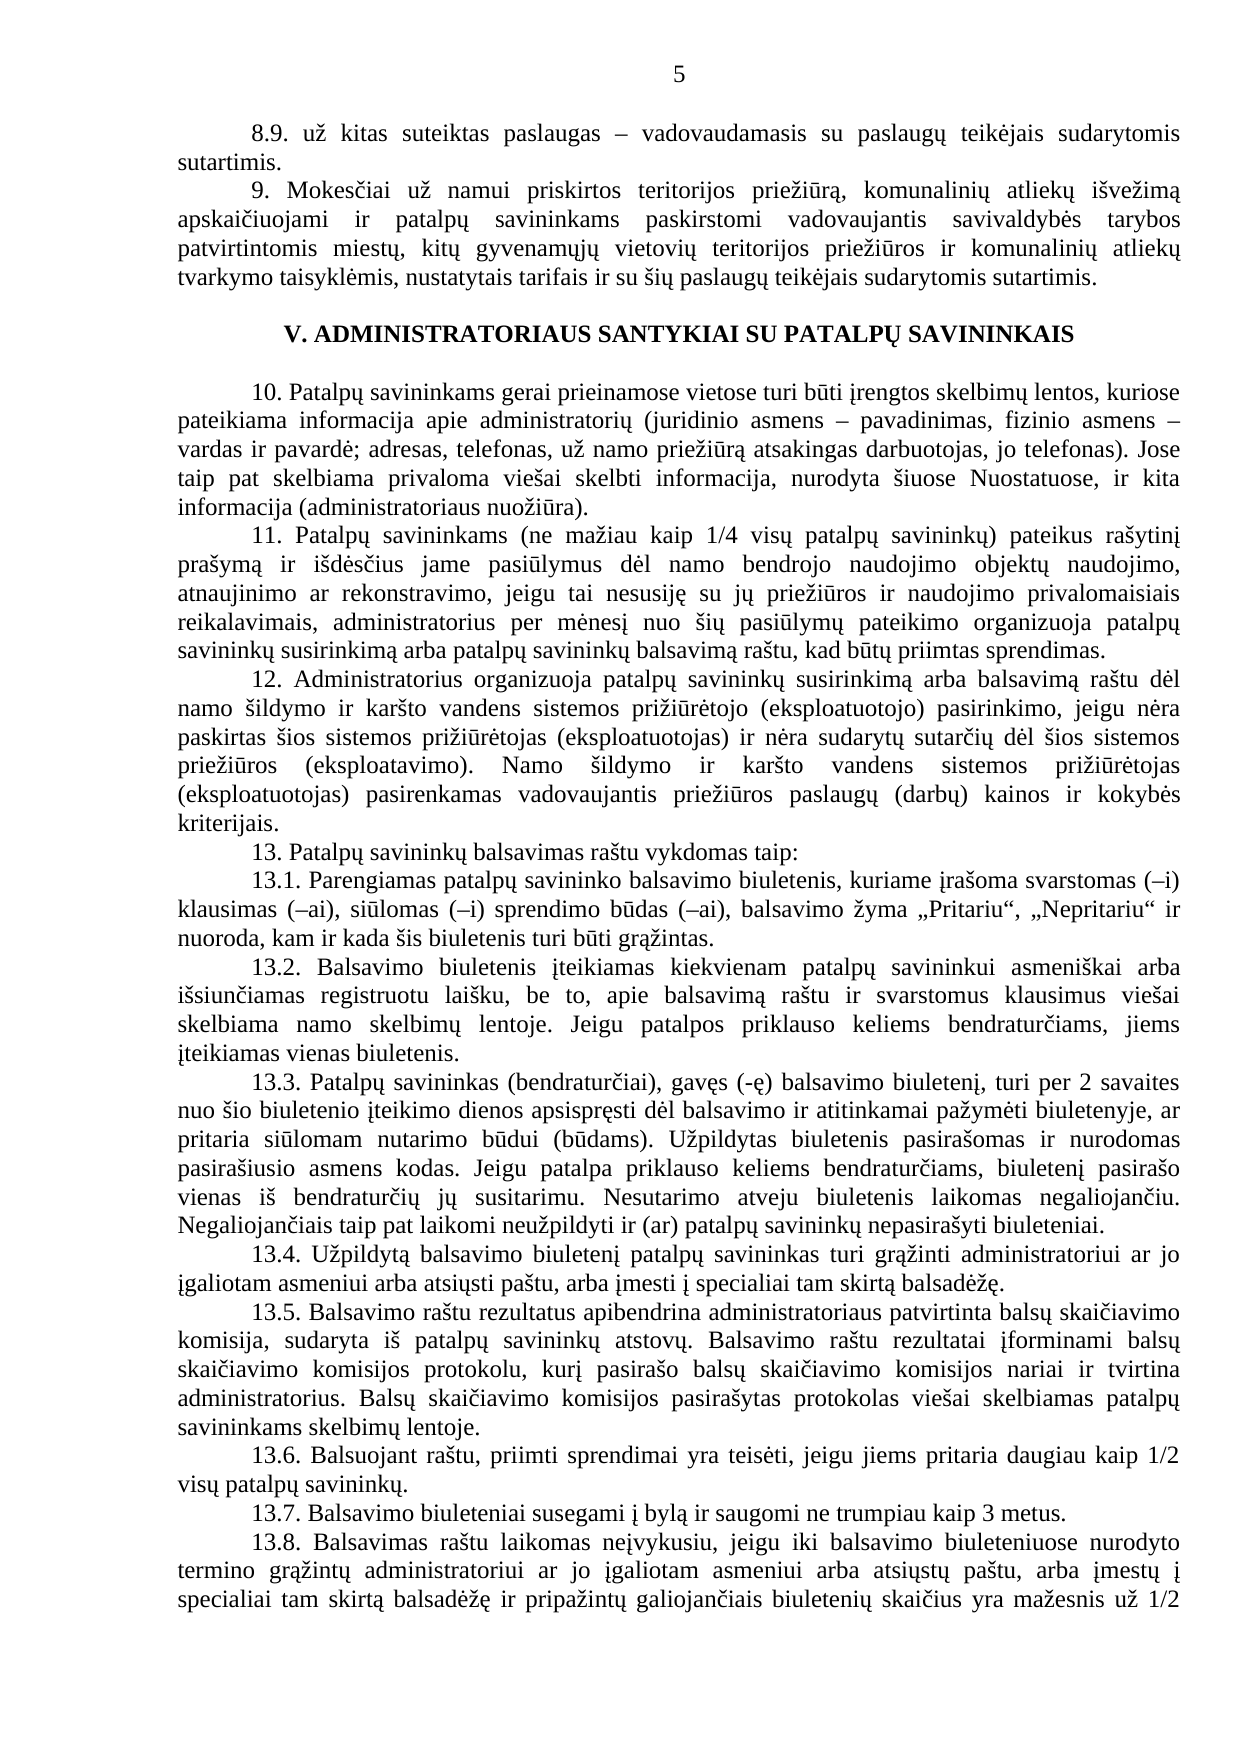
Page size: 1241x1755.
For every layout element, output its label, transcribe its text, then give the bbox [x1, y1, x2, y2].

text 12. Administratorius organizuoja patalpų savininkų susirinkimą arba balsavimą raštu dėl namo šildymo ir karšto vandens sistemos prižiūrėtojo (eksploatuotojo) pasirinkimo, jeigu nėra paskirtas šios sistemos prižiūrėtojas (eksploatuotojas) ir nėra sudarytų sutarčių dėl šios sistemos priežiūros (eksploatavimo). Namo šildymo ir karšto vandens sistemos prižiūrėtojas (eksploatuotojas) pasirenkamas vadovaujantis priežiūros paslaugų (darbų) kainos ir kokybės kriterijais. [177, 664, 1181, 837]
text 13. Patalpų savininkų balsavimas raštu vykdomas taip: [177, 837, 1181, 866]
text 13.8. Balsavimas raštu laikomas neįvykusiu, jeigu iki balsavimo biuleteniuose nurodyto termino grąžintų administratoriui ar jo įgaliotam asmeniui arba atsiųstų paštu, arba įmestų į specialiai tam skirtą balsadėžę ir pripažintų galiojančiais biuletenių skaičius yra mažesnis už 1/2 [177, 1527, 1181, 1613]
text 10. Patalpų savininkams gerai prieinamose vietose turi būti įrengtos skelbimų lentos, kuriose pateikiama informacija apie administratorių (juridinio asmens – pavadinimas, fizinio asmens – vardas ir pavardė; adresas, telefonas, už namo priežiūrą atsakingas darbuotojas, jo telefonas). Jose taip pat skelbiama privaloma viešai skelbti informacija, nurodyta šiuose Nuostatuose, ir kita informacija (administratoriaus nuožiūra). [177, 377, 1181, 521]
text 8.9. už kitas suteiktas paslaugas – vadovaudamasis su paslaugų teikėjais sudarytomis sutartimis. [177, 118, 1181, 176]
text 13.5. Balsavimo raštu rezultatus apibendrina administratoriaus patvirtinta balsų skaičiavimo komisija, sudaryta iš patalpų savininkų atstovų. Balsavimo raštu rezultatai įforminami balsų skaičiavimo komisijos protokolu, kurį pasirašo balsų skaičiavimo komisijos nariai ir tvirtina administratorius. Balsų skaičiavimo komisijos pasirašytas protokolas viešai skelbiamas patalpų savininkams skelbimų lentoje. [177, 1297, 1181, 1441]
text V. ADMINISTRATORIAUS SANTYKIAI SU PATALPŲ SAVININKAIS [177, 319, 1181, 348]
text 13.1. Parengiamas patalpų savininko balsavimo biuletenis, kuriame įrašoma svarstomas (–i) klausimas (–ai), siūlomas (–i) sprendimo būdas (–ai), balsavimo žyma „Pritariu“, „Nepritariu“ ir nuoroda, kam ir kada šis biuletenis turi būti grąžintas. [177, 866, 1181, 952]
text 13.2. Balsavimo biuletenis įteikiamas kiekvienam patalpų savininkui asmeniškai arba išsiunčiamas registruotu laišku, be to, apie balsavimą raštu ir svarstomus klausimus viešai skelbiama namo skelbimų lentoje. Jeigu patalpos priklauso keliems bendraturčiams, jiems įteikiamas vienas biuletenis. [177, 952, 1181, 1067]
text 9. Mokesčiai už namui priskirtos teritorijos priežiūrą, komunalinių atliekų išvežimą apskaičiuojami ir patalpų savininkams paskirstomi vadovaujantis savivaldybės tarybos patvirtintomis miestų, kitų gyvenamųjų vietovių teritorijos priežiūros ir komunalinių atliekų tvarkymo taisyklėmis, nustatytais tarifais ir su šių paslaugų teikėjais sudarytomis sutartimis. [177, 176, 1181, 291]
text 11. Patalpų savininkams (ne mažiau kaip 1/4 visų patalpų savininkų) pateikus rašytinį prašymą ir išdėsčius jame pasiūlymus dėl namo bendrojo naudojimo objektų naudojimo, atnaujinimo ar rekonstravimo, jeigu tai nesusiję su jų priežiūros ir naudojimo privalomaisiais reikalavimais, administratorius per mėnesį nuo šių pasiūlymų pateikimo organizuoja patalpų savininkų susirinkimą arba patalpų savininkų balsavimą raštu, kad būtų priimtas sprendimas. [177, 521, 1181, 664]
text 13.7. Balsavimo biuleteniai susegami į bylą ir saugomi ne trumpiau kaip 3 metus. [177, 1498, 1181, 1527]
text 13.3. Patalpų savininkas (bendraturčiai), gavęs (-ę) balsavimo biuletenį, turi per 2 savaites nuo šio biuletenio įteikimo dienos apsispręsti dėl balsavimo ir atitinkamai pažymėti biuletenyje, ar pritaria siūlomam nutarimo būdui (būdams). Užpildytas biuletenis pasirašomas ir nurodomas pasirašiusio asmens kodas. Jeigu patalpa priklauso keliems bendraturčiams, biuletenį pasirašo vienas iš bendraturčių jų susitarimu. Nesutarimo atveju biuletenis laikomas negaliojančiu. Negaliojančiais taip pat laikomi neužpildyti ir (ar) patalpų savininkų nepasirašyti biuleteniai. [177, 1067, 1181, 1239]
text 13.6. Balsuojant raštu, priimti sprendimai yra teisėti, jeigu jiems pritaria daugiau kaip 1/2 visų patalpų savininkų. [177, 1441, 1181, 1498]
text 13.4. Užpildytą balsavimo biuletenį patalpų savininkas turi grąžinti administratoriui ar jo įgaliotam asmeniui arba atsiųsti paštu, arba įmesti į specialiai tam skirtą balsadėžę. [177, 1239, 1181, 1297]
